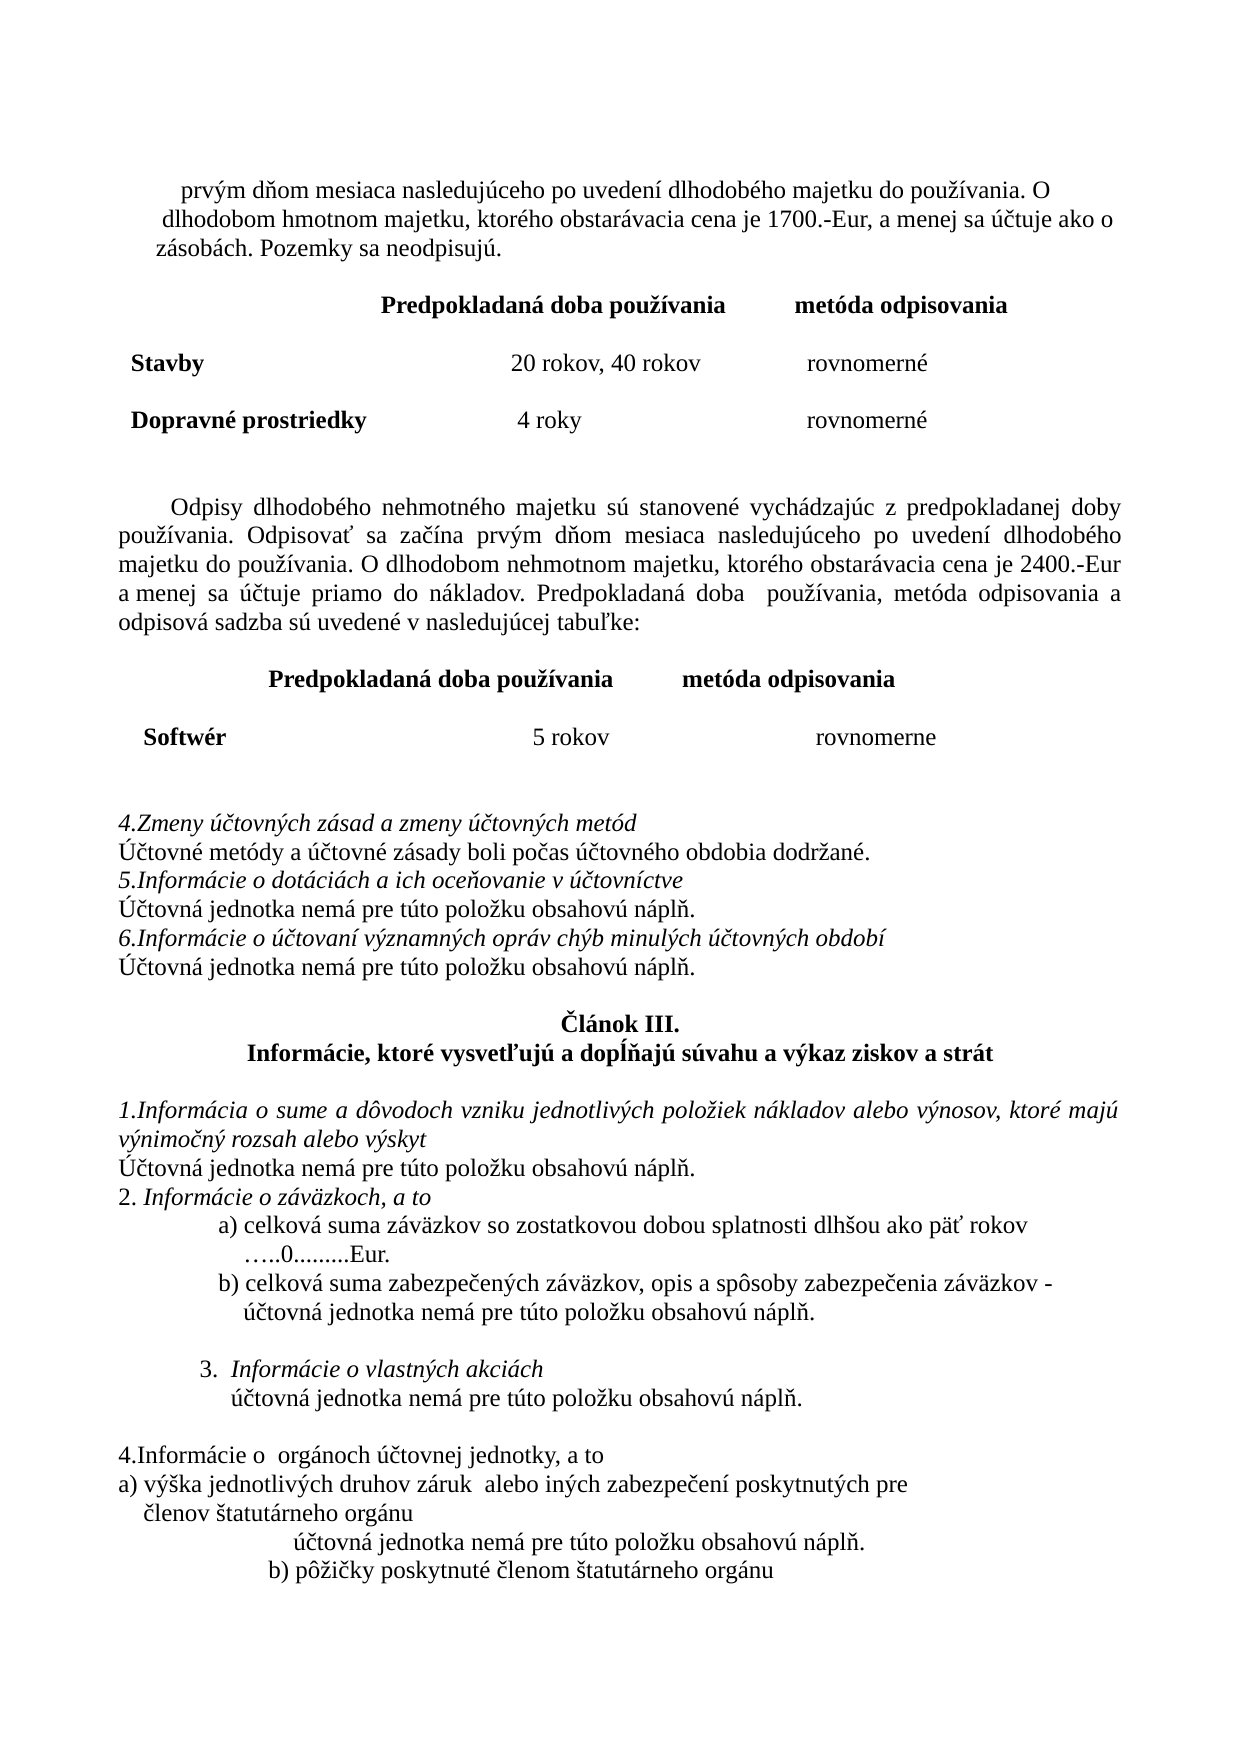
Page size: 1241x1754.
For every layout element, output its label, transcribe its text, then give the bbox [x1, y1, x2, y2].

text účtovná jednotka nemá pre túto položku obsahovú náplň. [118, 1297, 1122, 1326]
text prvým dňom mesiaca nasledujúceho po uvedení dlhodobého majetku do používania. O [118, 176, 1122, 204]
list Informácia o sume a dôvodoch vzniku jednotlivých položiek nákladov alebo výnosov, ktoré majú výnimočný rozsah alebo výskyt [118, 1096, 1122, 1153]
text Účtovná jednotka nemá pre túto položku obsahovú náplň. [118, 1153, 1122, 1182]
list Informácie o orgánoch účtovnej jednotky, a to [118, 1441, 1122, 1469]
text 3. Informácie o vlastných akciách [118, 1354, 1122, 1383]
list Informácie o účtovaní významných opráv chýb minulých účtovných období [118, 923, 1122, 952]
list Zmeny účtovných zásad a zmeny účtovných metód [118, 808, 1122, 837]
text …..0.........Eur. [118, 1239, 1122, 1268]
text Dopravné prostriedky 4 roky rovnomerné [118, 406, 1122, 434]
text 2. Informácie o záväzkoch, a to [118, 1182, 1122, 1211]
text Softwér 5 rokov rovnomerne [118, 722, 1122, 751]
text Účtovné metódy a účtovné zásady boli počas účtovného obdobia dodržané. [118, 837, 1122, 866]
text Stavby 20 rokov, 40 rokov rovnomerné [118, 348, 1122, 377]
text účtovná jednotka nemá pre túto položku obsahovú náplň. [118, 1383, 1122, 1412]
text účtovná jednotka nemá pre túto položku obsahovú náplň. [118, 1527, 1122, 1556]
text a) celková suma záväzkov so zostatkovou dobou splatnosti dlhšou ako päť rokov [118, 1211, 1122, 1239]
text členov štatutárneho orgánu [118, 1498, 1122, 1527]
text Predpokladaná doba používania metóda odpisovania [118, 291, 1122, 319]
text dlhodobom hmotnom majetku, ktorého obstarávacia cena je 1700.-Eur, a menej sa účtuje ako o [118, 204, 1122, 233]
text b) celková suma zabezpečených záväzkov, opis a spôsoby zabezpečenia záväzkov - [118, 1268, 1122, 1297]
list Informácie o dotáciách a ich oceňovanie v účtovníctve [118, 866, 1122, 894]
text Informácie, ktoré vysvetľujú a dopĺňajú súvahu a výkaz ziskov a strát [118, 1038, 1122, 1067]
text a) výška jednotlivých druhov záruk alebo iných zabezpečení poskytnutých pre [118, 1469, 1122, 1498]
text zásobách. Pozemky sa neodpisujú. [118, 233, 1122, 262]
text Účtovná jednotka nemá pre túto položku obsahovú náplň. [118, 952, 1122, 981]
text Predpokladaná doba používania metóda odpisovania [118, 664, 1122, 693]
text Odpisy dlhodobého nehmotného majetku sú stanovené vychádzajúc z predpokladanej doby používania. Odpisovať sa začína prvým dňom mesiaca nasledujúceho po uvedení dlhodobého majetku do používania. O dlhodobom nehmotnom majetku, ktorého obstarávacia cena je 2400.-Eur a menej sa účtuje priamo do nákladov. Predpokladaná doba používania, metóda odpisovania a odpisová sadzba sú uvedené v nasledujúcej tabuľke: [118, 492, 1122, 636]
text Účtovná jednotka nemá pre túto položku obsahovú náplň. [118, 894, 1122, 923]
text b) pôžičky poskytnuté členom štatutárneho orgánu [118, 1556, 1122, 1584]
text Článok III. [118, 1009, 1122, 1038]
